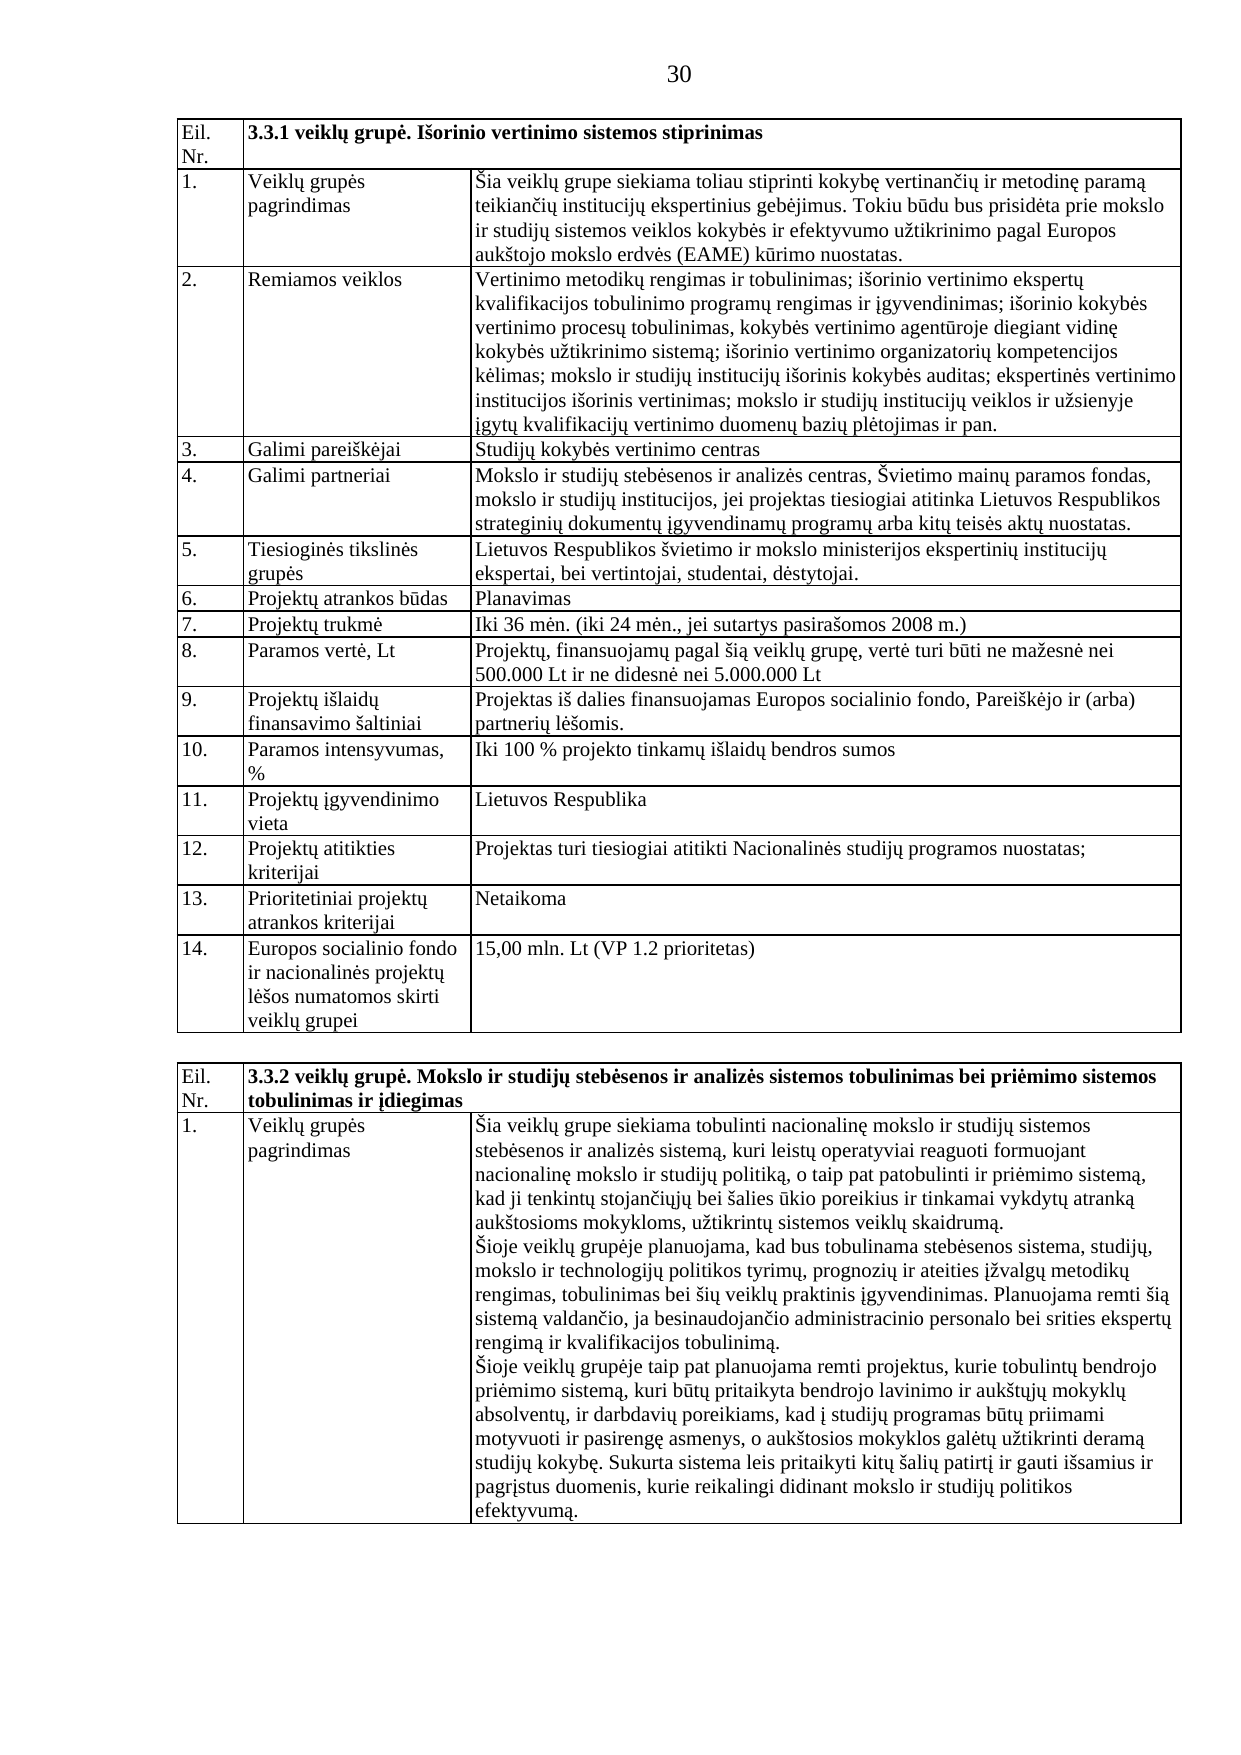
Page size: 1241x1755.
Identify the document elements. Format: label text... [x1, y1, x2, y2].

table_cell 5. [178, 537, 243, 585]
table_cell Projektas turi tiesiogiai atitikti Nacionalinės studijų programos nuostatas; [472, 836, 1180, 884]
table_cell Vertinimo metodikų rengimas ir tobulinimas; išorinio vertinimo ekspertų kvalifikacijos tobulinimo programų rengimas ir įgyvendinimas; išorinio kokybės vertinimo procesų tobulinimas, kokybės vertinimo agentūroje diegiant vidinę kokybės užtikrinimo sistemą; išorinio vertinimo organizatorių kompetencijos kėlimas; mokslo ir studijų institucijų išorinis kokybės auditas; ekspertinės vertinimo institucijos išorinis vertinimas; mokslo ir studijų institucijų veiklos ir užsienyje įgytų kvalifikacijų vertinimo duomenų bazių plėtojimas ir pan. [472, 267, 1180, 436]
table_cell 1. [178, 170, 243, 266]
table_cell 6. [178, 586, 243, 610]
table_header 3.3.1 veiklų grupė. Išorinio vertinimo sistemos stiprinimas [244, 120, 1180, 168]
table_cell Projektas iš dalies finansuojamas Europos socialinio fondo, Pareiškėjo ir (arba) partnerių lėšomis. [472, 687, 1180, 735]
table_cell Paramos vertė, Lt [244, 638, 470, 686]
table_cell Planavimas [472, 586, 1180, 610]
table_cell Projektų trukmė [244, 612, 470, 636]
table_cell Veiklų grupės pagrindimas [244, 170, 470, 266]
table_cell 9. [178, 687, 243, 735]
table_cell 15,00 mln. Lt (VP 1.2 prioritetas) [472, 936, 1180, 1032]
table_cell 10. [178, 737, 243, 785]
table_cell Lietuvos Respublika [472, 787, 1180, 835]
table_cell Šia veiklų grupe siekiama tobulinti nacionalinę mokslo ir studijų sistemos stebėsenos ir analizės sistemą, kuri leistų operatyviai reaguoti formuojant nacionalinę mokslo ir studijų politiką, o taip pat patobulinti ir priėmimo sistemą, kad ji tenkintų stojančiųjų bei šalies ūkio poreikius ir tinkamai vykdytų atranką aukštosioms mokykloms, užtikrintų sistemos veiklų skaidrumą. Šioje veiklų grupėje planuojama, kad bus tobulinama stebėsenos sistema, studijų, mokslo ir technologijų politikos tyrimų, prognozių ir ateities įžvalgų metodikų rengimas, tobulinimas bei šių veiklų praktinis įgyvendinimas. Planuojama remti šią sistemą valdančio, ja besinaudojančio administracinio personalo bei srities ekspertų rengimą ir kvalifikacijos tobulinimą. Šioje veiklų grupėje taip pat planuojama remti projektus, kurie tobulintų bendrojo priėmimo sistemą, kuri būtų pritaikyta bendrojo lavinimo ir aukštųjų mokyklų absolventų, ir darbdavių poreikiams, kad į studijų programas būtų priimami motyvuoti ir pasirengę asmenys, o aukštosios mokyklos galėtų užtikrinti deramą studijų kokybę. Sukurta sistema leis pritaikyti kitų šalių patirtį ir gauti išsamius ir pagrįstus duomenis, kurie reikalingi didinant mokslo ir studijų politikos efektyvumą. [472, 1113, 1180, 1522]
table_cell Lietuvos Respublikos švietimo ir mokslo ministerijos ekspertinių institucijų ekspertai, bei vertintojai, studentai, dėstytojai. [472, 537, 1180, 585]
table_cell Iki 100 % projekto tinkamų išlaidų bendros sumos [472, 737, 1180, 785]
table_cell Tiesioginės tikslinės grupės [244, 537, 470, 585]
table_cell Paramos intensyvumas, % [244, 737, 470, 785]
table_cell Šia veiklų grupe siekiama toliau stiprinti kokybę vertinančių ir metodinę paramą teikiančių institucijų ekspertinius gebėjimus. Tokiu būdu bus prisidėta prie mokslo ir studijų sistemos veiklos kokybės ir efektyvumo užtikrinimo pagal Europos aukštojo mokslo erdvės (EAME) kūrimo nuostatas. [472, 170, 1180, 266]
table_cell 11. [178, 787, 243, 835]
table_cell Projektų įgyvendinimo vieta [244, 787, 470, 835]
table_cell 14. [178, 936, 243, 1032]
table_header Eil. Nr. [178, 1064, 243, 1112]
table_cell 13. [178, 886, 243, 934]
table_cell Prioritetiniai projektų atrankos kriterijai [244, 886, 470, 934]
table_cell Projektų atrankos būdas [244, 586, 470, 610]
table_cell 2. [178, 267, 243, 436]
table_cell Veiklų grupės pagrindimas [244, 1113, 470, 1522]
table_cell Galimi partneriai [244, 463, 470, 535]
table_cell Projektų išlaidų finansavimo šaltiniai [244, 687, 470, 735]
table_cell Remiamos veiklos [244, 267, 470, 436]
table_cell Netaikoma [472, 886, 1180, 934]
table_cell Studijų kokybės vertinimo centras [472, 437, 1180, 461]
table_cell 4. [178, 463, 243, 535]
table_cell Mokslo ir studijų stebėsenos ir analizės centras, Švietimo mainų paramos fondas, mokslo ir studijų institucijos, jei projektas tiesiogiai atitinka Lietuvos Respublikos strateginių dokumentų įgyvendinamų programų arba kitų teisės aktų nuostatas. [472, 463, 1180, 535]
table_cell 7. [178, 612, 243, 636]
table_cell Iki 36 mėn. (iki 24 mėn., jei sutartys pasirašomos 2008 m.) [472, 612, 1180, 636]
table_cell 1. [178, 1113, 243, 1522]
table_cell 8. [178, 638, 243, 686]
table_cell 12. [178, 836, 243, 884]
table_cell Projektų atitikties kriterijai [244, 836, 470, 884]
table_header Eil. Nr. [178, 120, 243, 168]
table_cell Galimi pareiškėjai [244, 437, 470, 461]
table_header 3.3.2 veiklų grupė. Mokslo ir studijų stebėsenos ir analizės sistemos tobulinimas bei priėmimo sistemos tobulinimas ir įdiegimas [244, 1064, 1180, 1112]
table_cell Projektų, finansuojamų pagal šią veiklų grupę, vertė turi būti ne mažesnė nei 500.000 Lt ir ne didesnė nei 5.000.000 Lt [472, 638, 1180, 686]
table_cell Europos socialinio fondo ir nacionalinės projektų lėšos numatomos skirti veiklų grupei [244, 936, 470, 1032]
table_cell 3. [178, 437, 243, 461]
